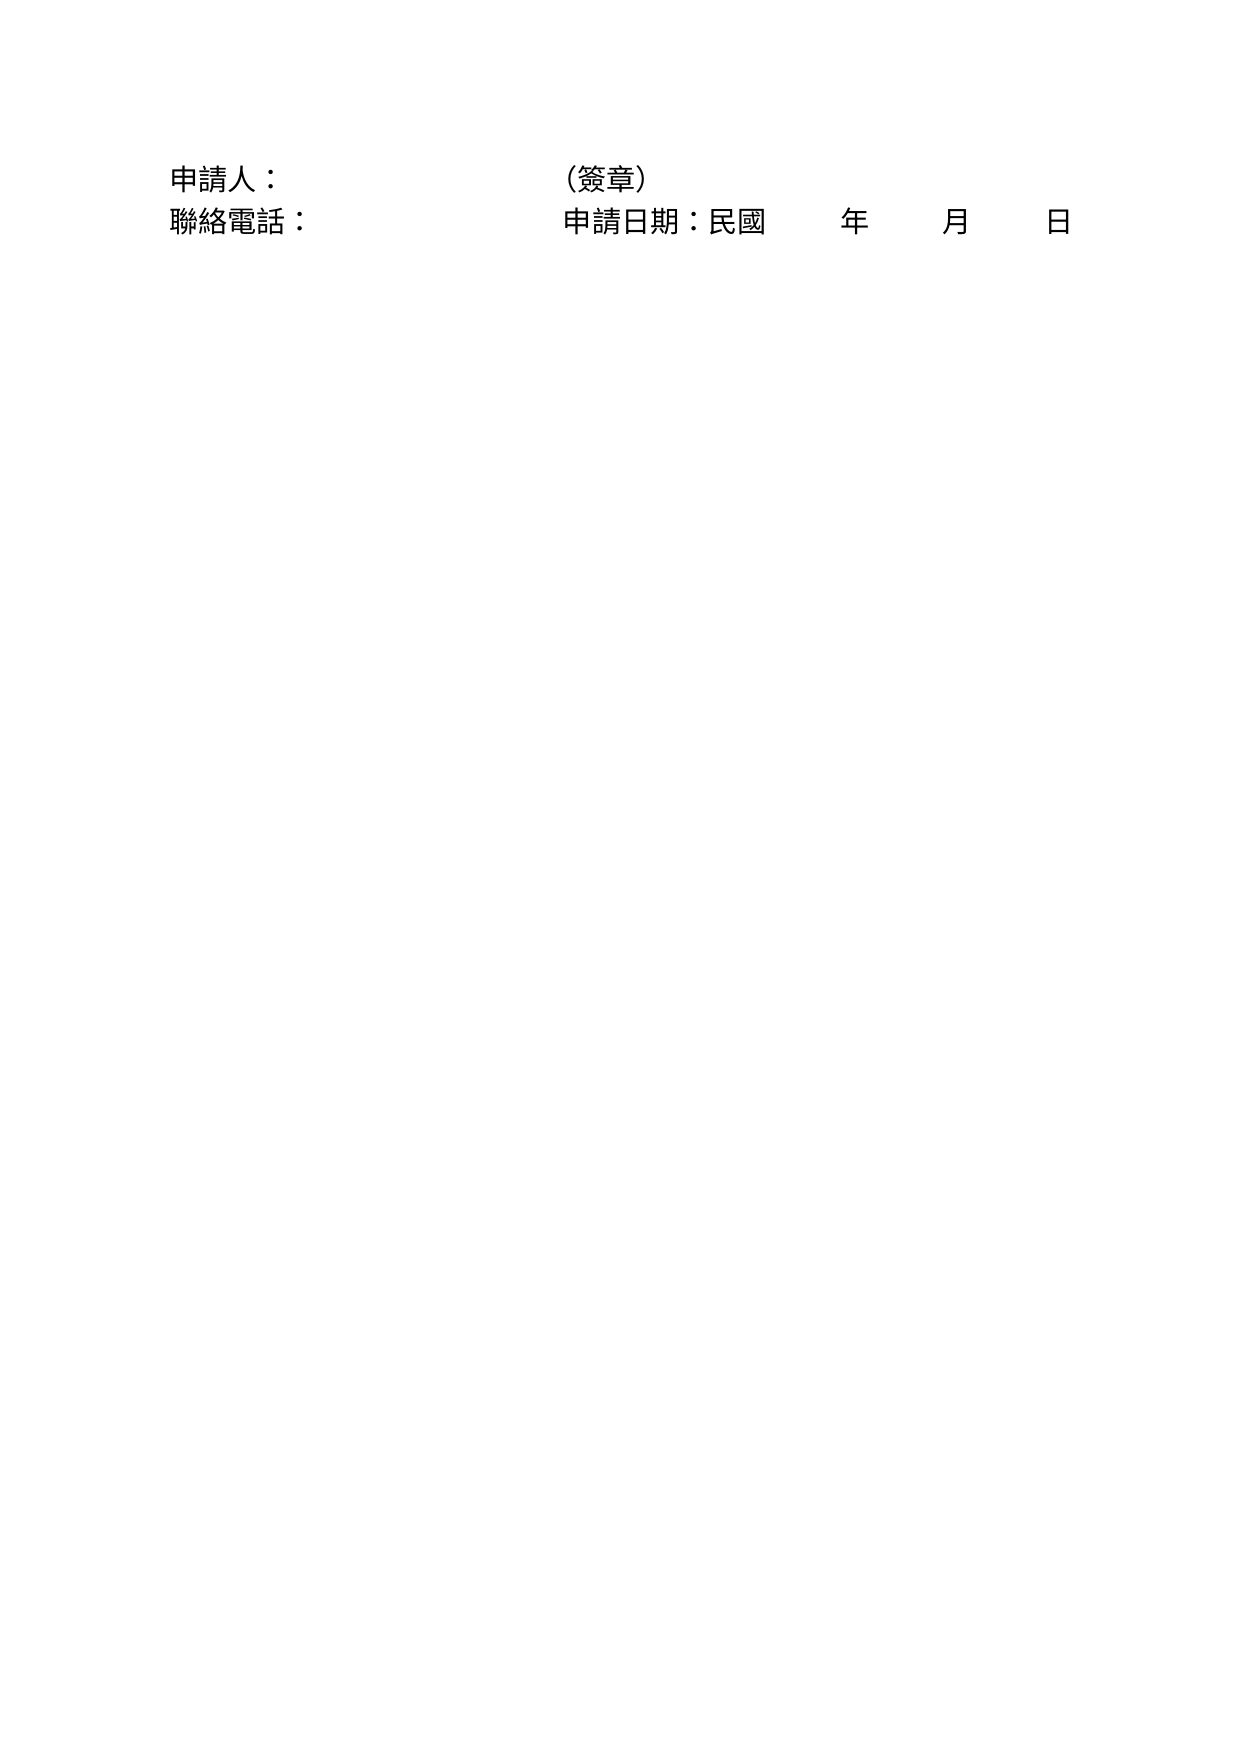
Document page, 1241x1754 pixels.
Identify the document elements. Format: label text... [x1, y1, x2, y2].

text 聯絡電話： 申請日期：民國 年 月 日 [169, 199, 1106, 241]
text 申請人： （簽章） [169, 136, 1106, 199]
